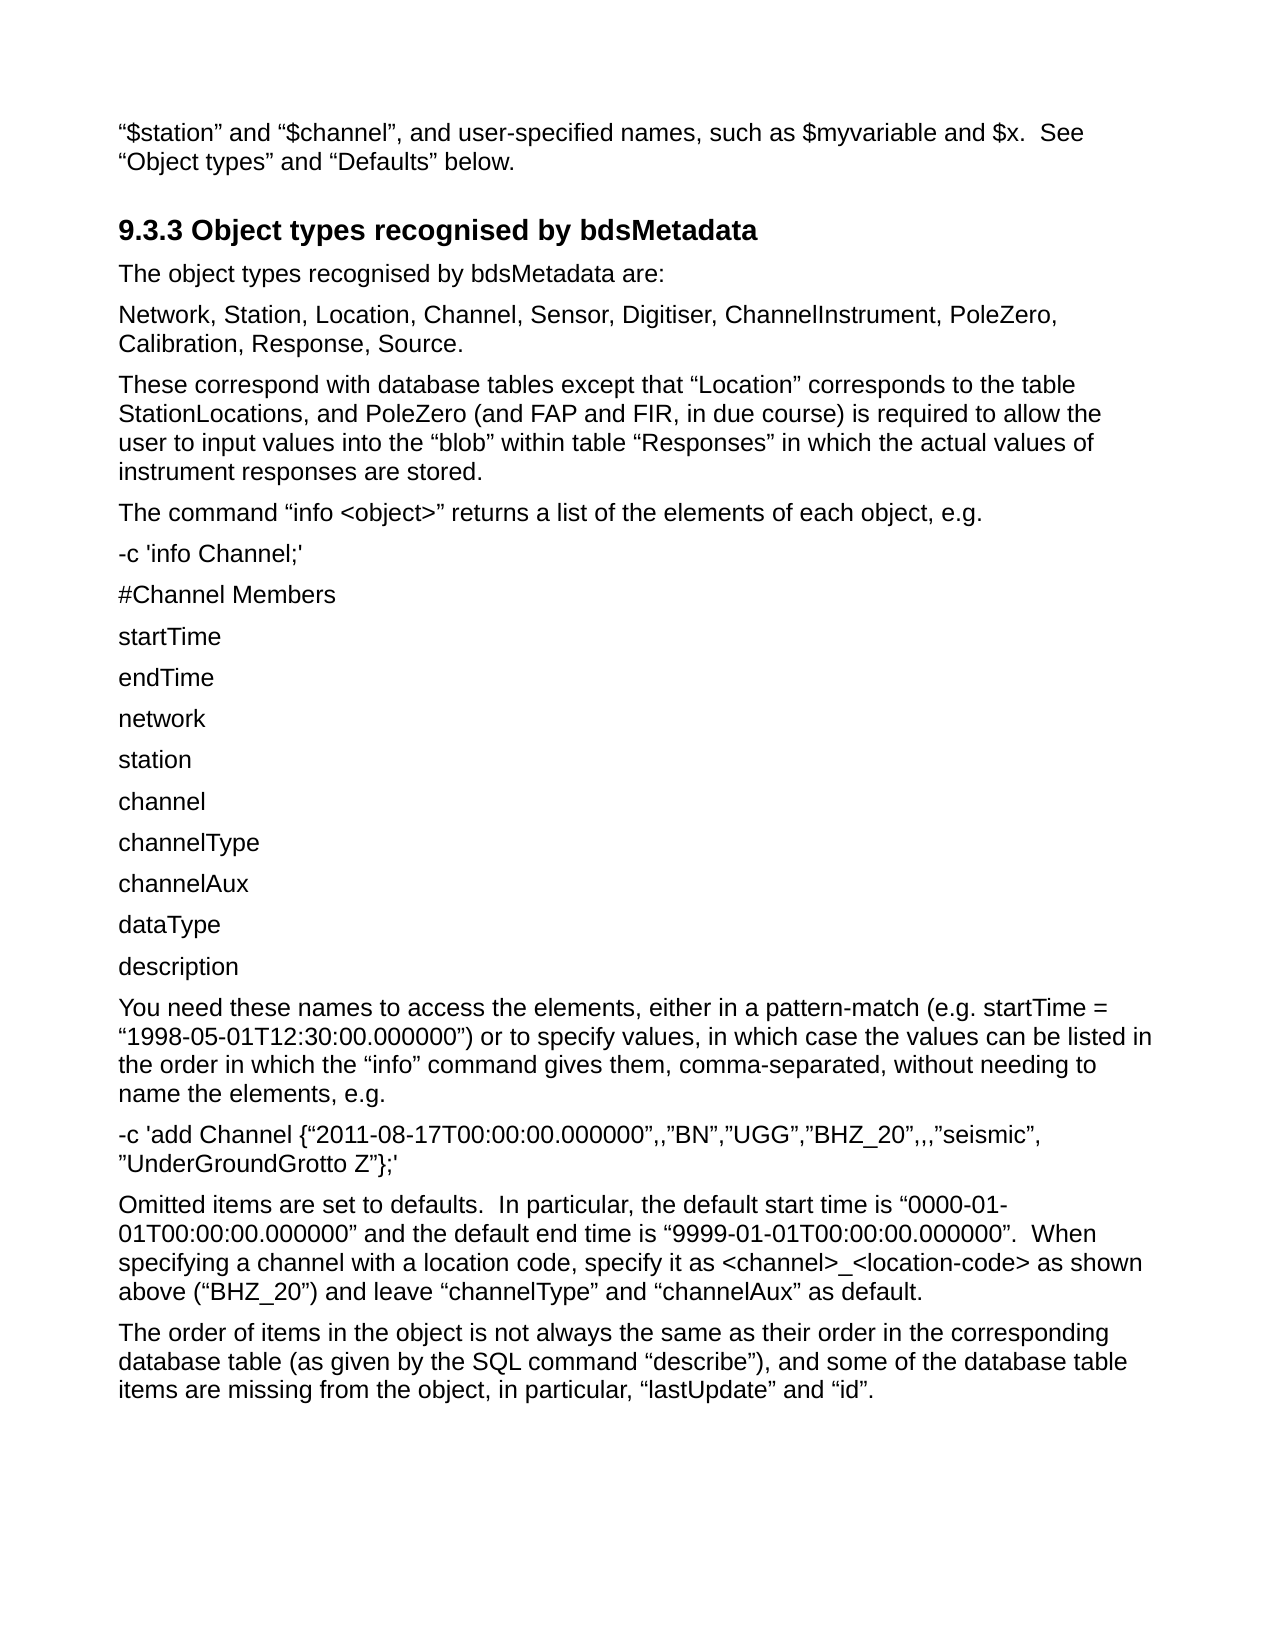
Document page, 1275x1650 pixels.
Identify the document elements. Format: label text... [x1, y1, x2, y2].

text You need these names to access the elements, either in a pattern-match (e.g. startTime = “1998-05-01T12:30:00.000000”) or to specify values, in which case the values can be listed in the order in which the “info” command gives them, comma-separated, without needing to name the elements, e.g. [118, 993, 1157, 1108]
text dataType [118, 910, 1157, 939]
text -c 'info Channel;' [118, 539, 1157, 568]
text These correspond with database tables except that “Location” corresponds to the table StationLocations, and PoleZero (and FAP and FIR, in due course) is required to allow the user to input values into the “blob” within table “Responses” in which the actual values of instrument responses are stored. [118, 370, 1157, 485]
text description [118, 952, 1157, 980]
text channel [118, 787, 1157, 815]
text -c 'add Channel {“2011-08-17T00:00:00.000000”,,”BN”,”UGG”,”BHZ_20”,,,”seismic”, ”UnderGroundGrotto Z”};' [118, 1120, 1157, 1178]
text “$station” and “$channel”, and user-specified names, such as $myvariable and $x. See “Object types” and “Defaults” below. [118, 118, 1157, 176]
text channelType [118, 828, 1157, 857]
text station [118, 745, 1157, 774]
text network [118, 704, 1157, 733]
subtitle 9.3.3 Object types recognised by bdsMetadata [118, 213, 1157, 247]
text #Channel Members [118, 580, 1157, 609]
text startTime [118, 622, 1157, 650]
text Omitted items are set to defaults. In particular, the default start time is “0000-01-01T00:00:00.000000” and the default end time is “9999-01-01T00:00:00.000000”. When specifying a channel with a location code, specify it as <channel>_<location-code> as shown above (“BHZ_20”) and leave “channelType” and “channelAux” as default. [118, 1190, 1157, 1305]
text channelAux [118, 869, 1157, 898]
text endTime [118, 663, 1157, 692]
text The object types recognised by bdsMetadata are: [118, 259, 1157, 288]
text The order of items in the object is not always the same as their order in the corresponding database table (as given by the SQL command “describe”), and some of the database table items are missing from the object, in particular, “lastUpdate” and “id”. [118, 1318, 1157, 1404]
text The command “info <object>” returns a list of the elements of each object, e.g. [118, 498, 1157, 527]
text Network, Station, Location, Channel, Sensor, Digitiser, ChannelInstrument, PoleZero, Calibration, Response, Source. [118, 300, 1157, 358]
